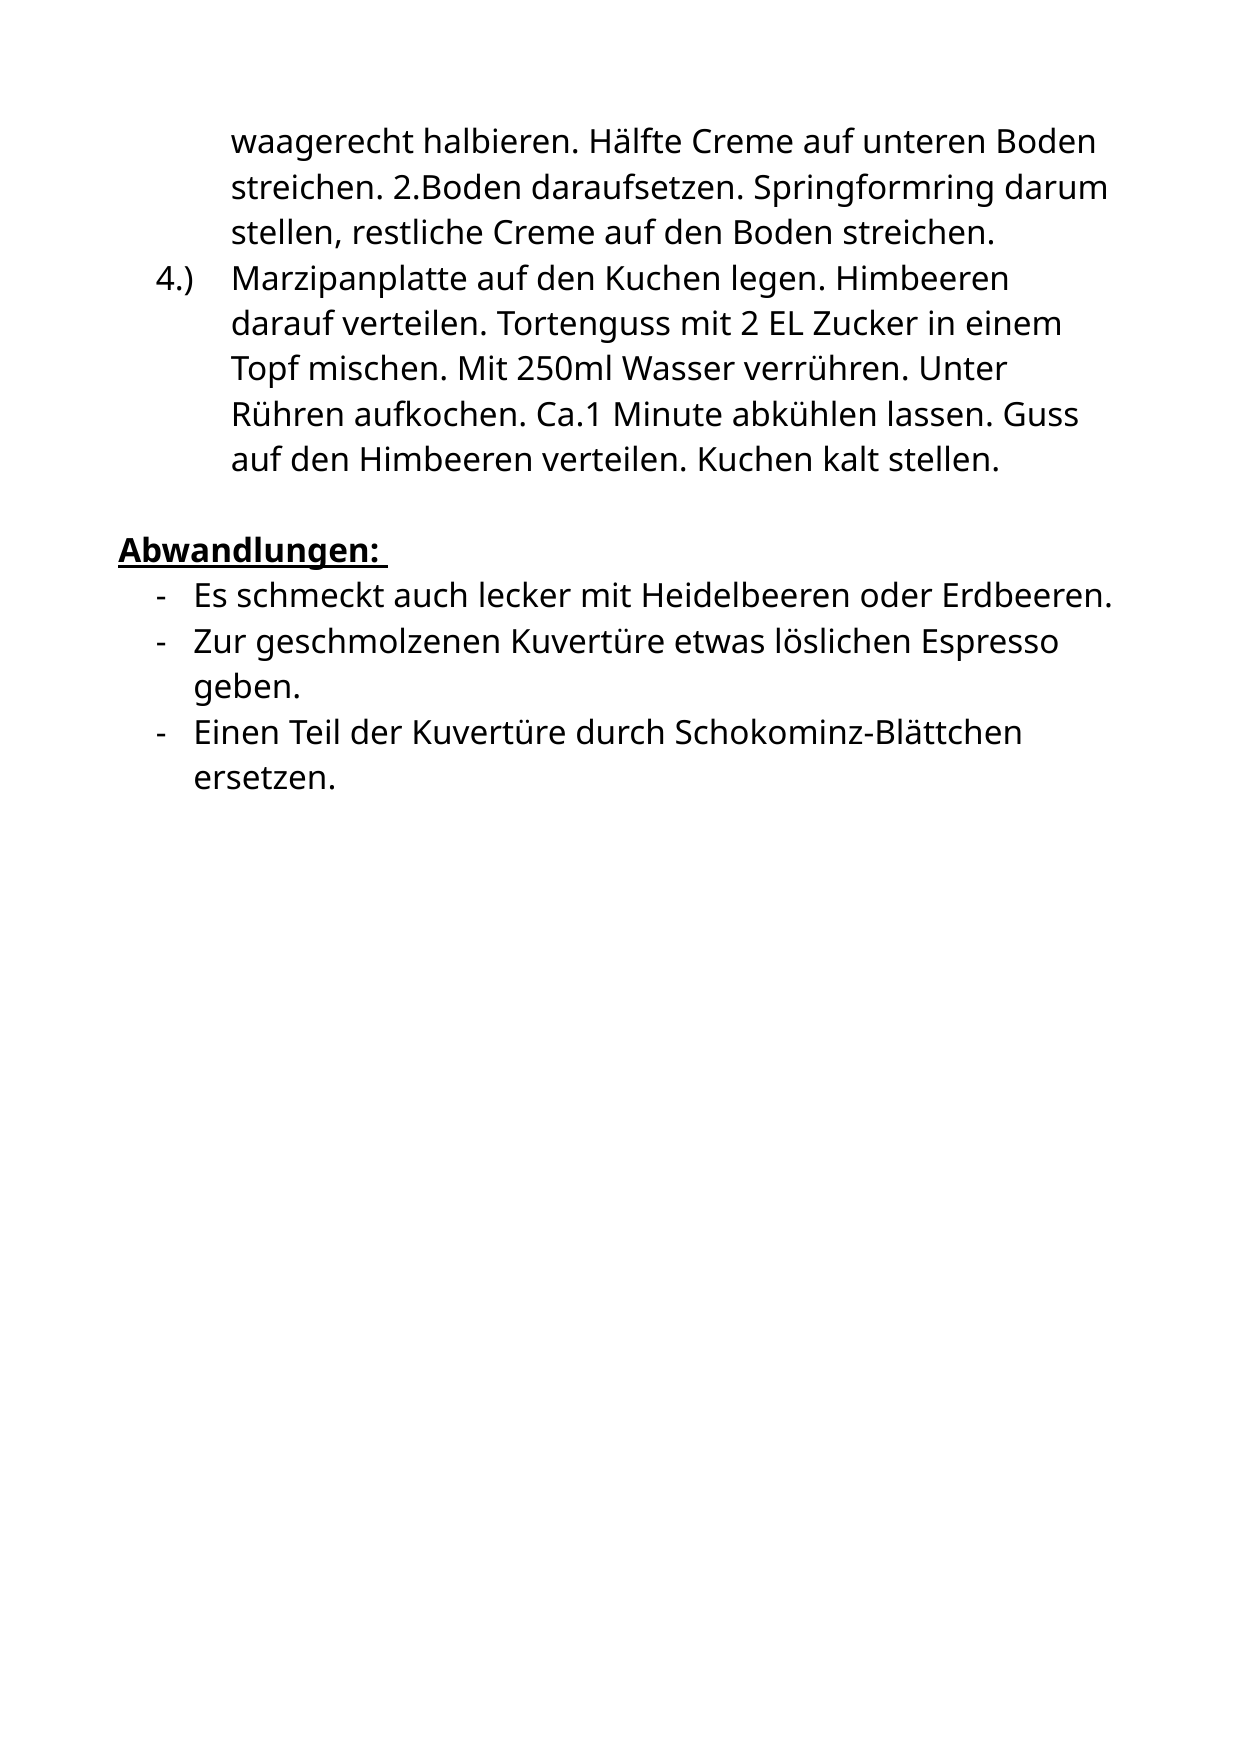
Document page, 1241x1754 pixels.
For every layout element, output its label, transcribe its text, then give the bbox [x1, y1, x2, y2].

list Zur geschmolzenen Kuvertüre etwas löslichen Espresso geben. [156, 618, 1122, 708]
list Marzipanplatte auf den Kuchen legen. Himbeeren darauf verteilen. Tortenguss mit 2 EL Zucker in einem Topf mischen. Mit 250ml Wasser verrühren. Unter Rühren aufkochen. Ca.1 Minute abkühlen lassen. Guss auf den Himbeeren verteilen. Kuchen kalt stellen. [156, 254, 1122, 481]
list Einen Teil der Kuvertüre durch Schokominz-Blättchen ersetzen. [156, 708, 1122, 799]
list waagerecht halbieren. Hälfte Creme auf unteren Boden streichen. 2.Boden daraufsetzen. Springformring darum stellen, restliche Creme auf den Boden streichen. [156, 118, 1122, 254]
list Es schmeckt auch lecker mit Heidelbeeren oder Erdbeeren. [156, 572, 1122, 618]
text Abwandlungen: [118, 527, 1122, 572]
